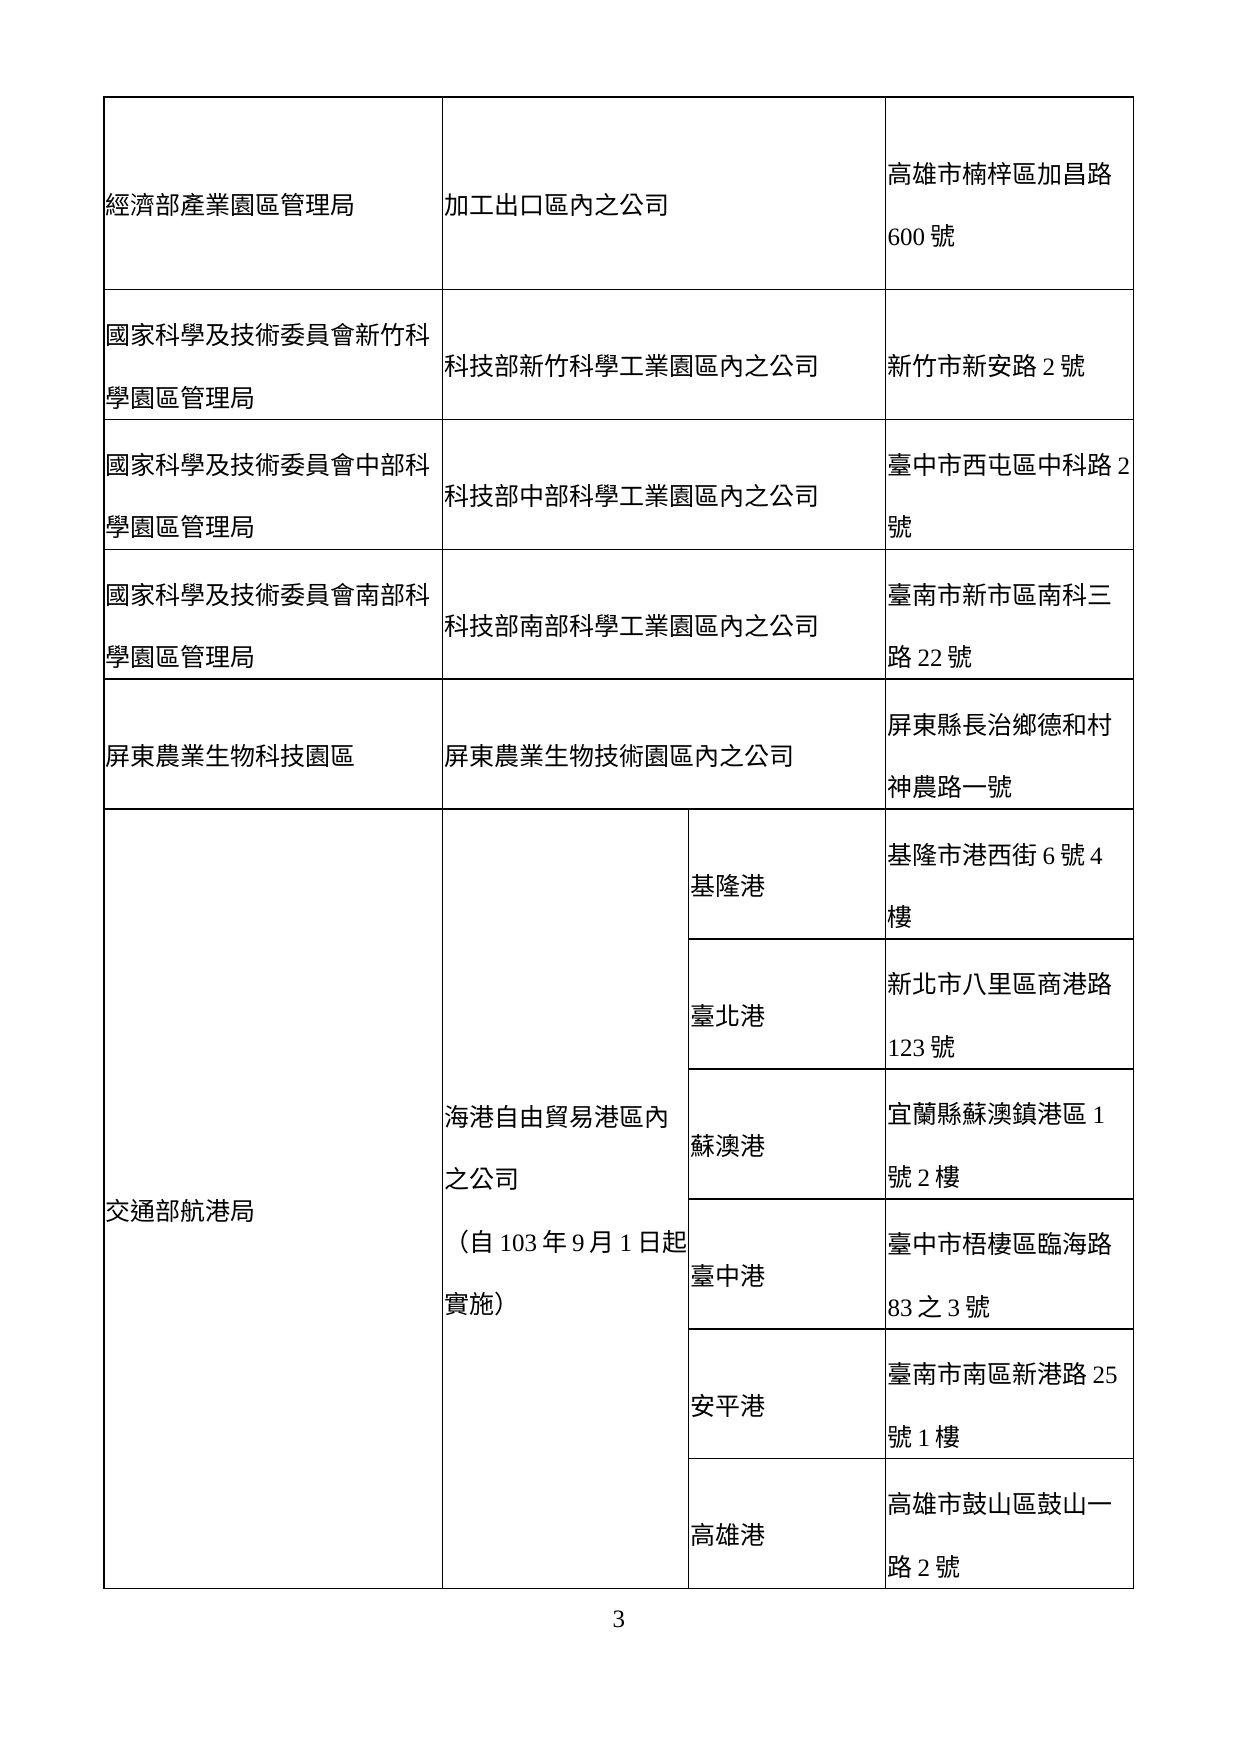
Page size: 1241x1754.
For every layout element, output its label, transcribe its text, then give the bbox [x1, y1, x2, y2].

table_cell 經濟部產業園區管理局 [105, 98, 442, 289]
table_cell 國家科學及技術委員會南部科學園區管理局 [105, 550, 442, 678]
table_cell 國家科學及技術委員會中部科學園區管理局 [105, 420, 442, 548]
table_cell 高雄港 [689, 1459, 885, 1588]
table_cell 高雄市鼓山區鼓山一路2號 [886, 1459, 1133, 1588]
table_cell 屏東縣長治鄉德和村神農路一號 [886, 680, 1133, 808]
table_cell 國家科學及技術委員會新竹科學園區管理局 [105, 290, 442, 418]
table_cell 科技部南部科學工業園區內之公司 [443, 550, 885, 678]
table_cell 臺中市西屯區中科路2號 [886, 420, 1133, 548]
table_cell 臺南市南區新港路25號1樓 [886, 1330, 1133, 1458]
table_cell 屏東農業生物科技園區 [105, 680, 442, 808]
table_cell 新竹市新安路2號 [886, 290, 1133, 418]
table_cell 科技部中部科學工業園區內之公司 [443, 420, 885, 548]
table_cell 蘇澳港 [689, 1070, 885, 1198]
table_cell 交通部航港局 [105, 810, 442, 1588]
table_cell 科技部新竹科學工業園區內之公司 [443, 290, 885, 418]
table_cell 高雄市楠梓區加昌路600號 [886, 98, 1133, 289]
table_cell 臺南市新市區南科三路22號 [886, 550, 1133, 678]
table_cell 臺北港 [689, 940, 885, 1068]
table_cell 加工出口區內之公司 [443, 98, 885, 289]
table_cell 臺中港 [689, 1200, 885, 1328]
table_cell 海港自由貿易港區內之公司 （自103年9月1日起實施） [443, 810, 688, 1588]
table_cell 臺中市梧棲區臨海路83之3號 [886, 1200, 1133, 1328]
table_cell 安平港 [689, 1330, 885, 1458]
table_cell 宜蘭縣蘇澳鎮港區1號2樓 [886, 1070, 1133, 1198]
table_cell 基隆港 [689, 810, 885, 938]
table_cell 屏東農業生物技術園區內之公司 [443, 680, 885, 808]
table_cell 新北市八里區商港路123號 [886, 940, 1133, 1068]
table_cell 基隆市港西街6號4樓 [886, 810, 1133, 938]
